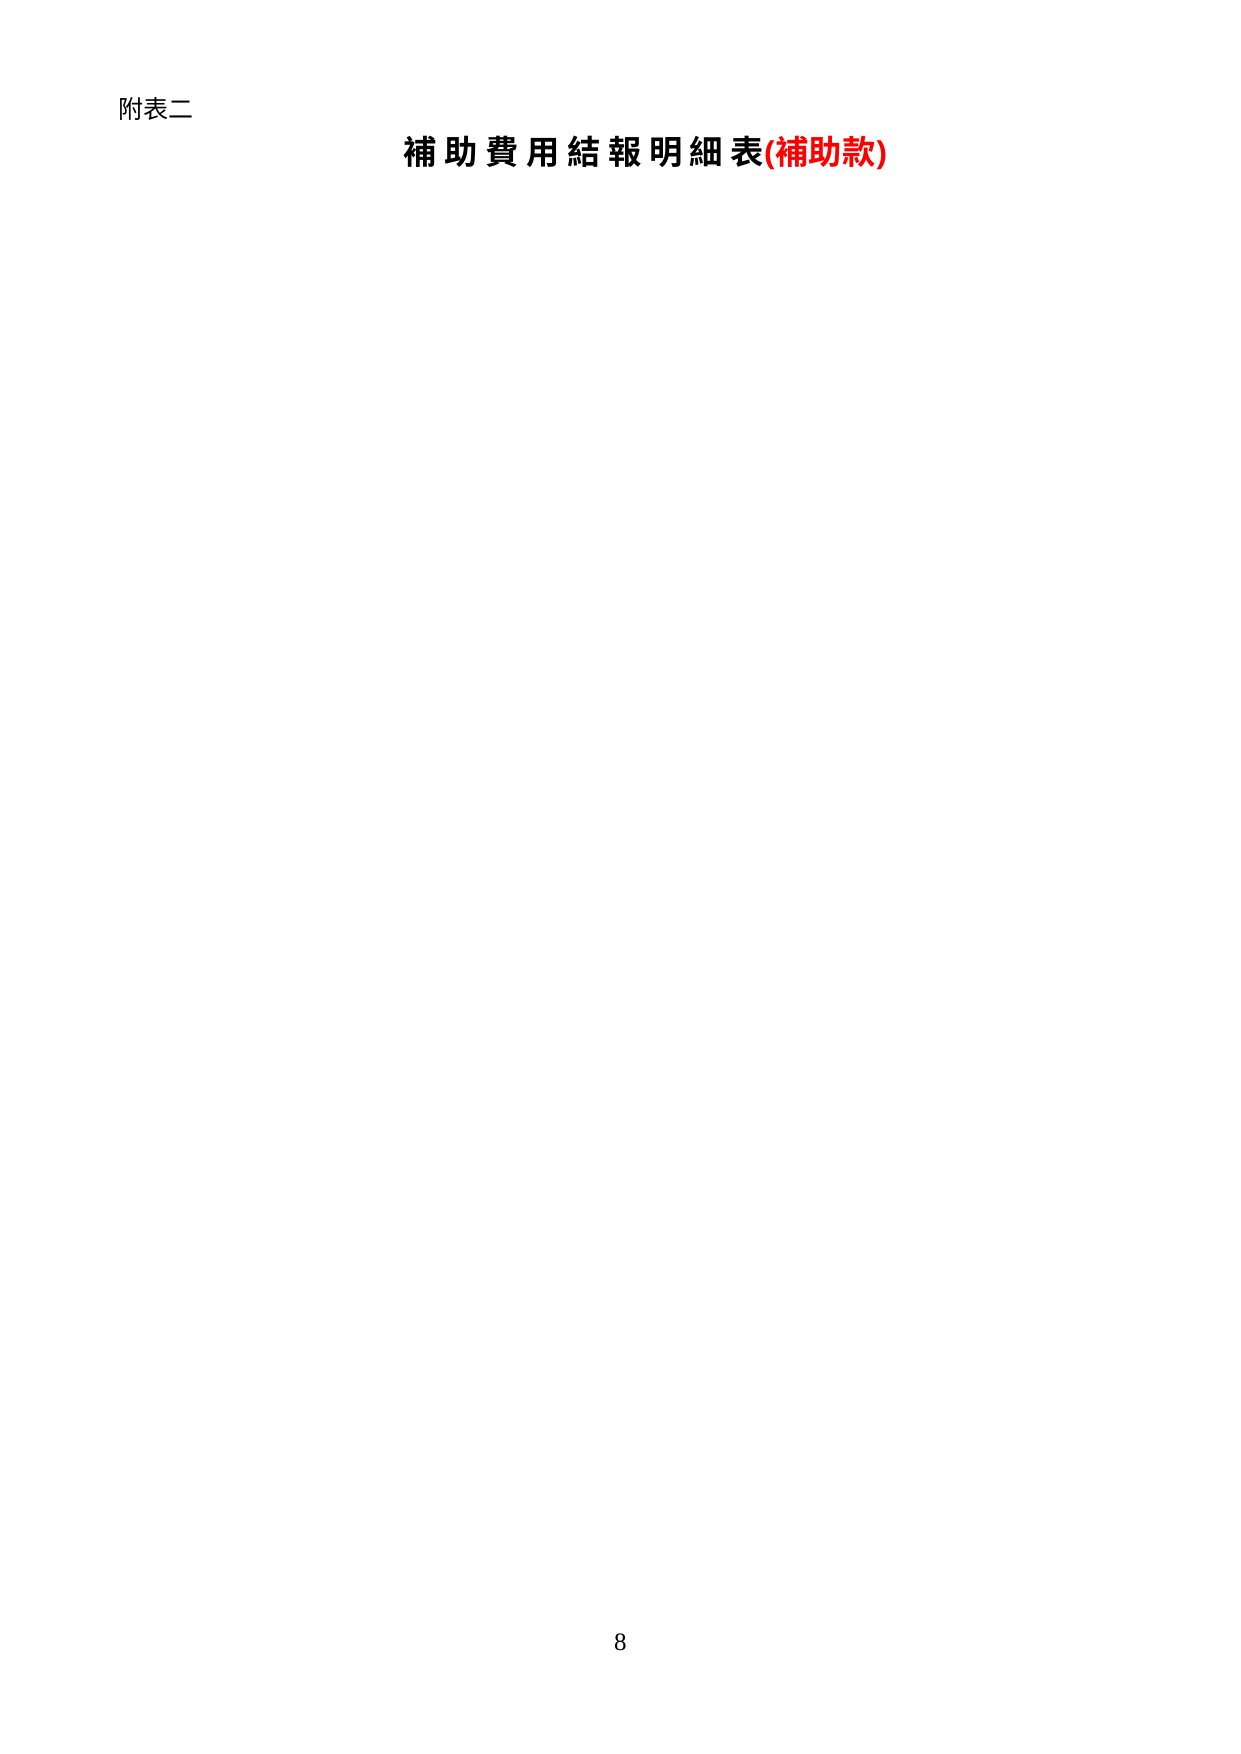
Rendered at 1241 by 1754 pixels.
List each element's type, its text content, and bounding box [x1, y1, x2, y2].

text 附表二 [118, 89, 1122, 126]
text 補 助 費 用 結 報 明 細 表(補助款) [168, 126, 1122, 174]
